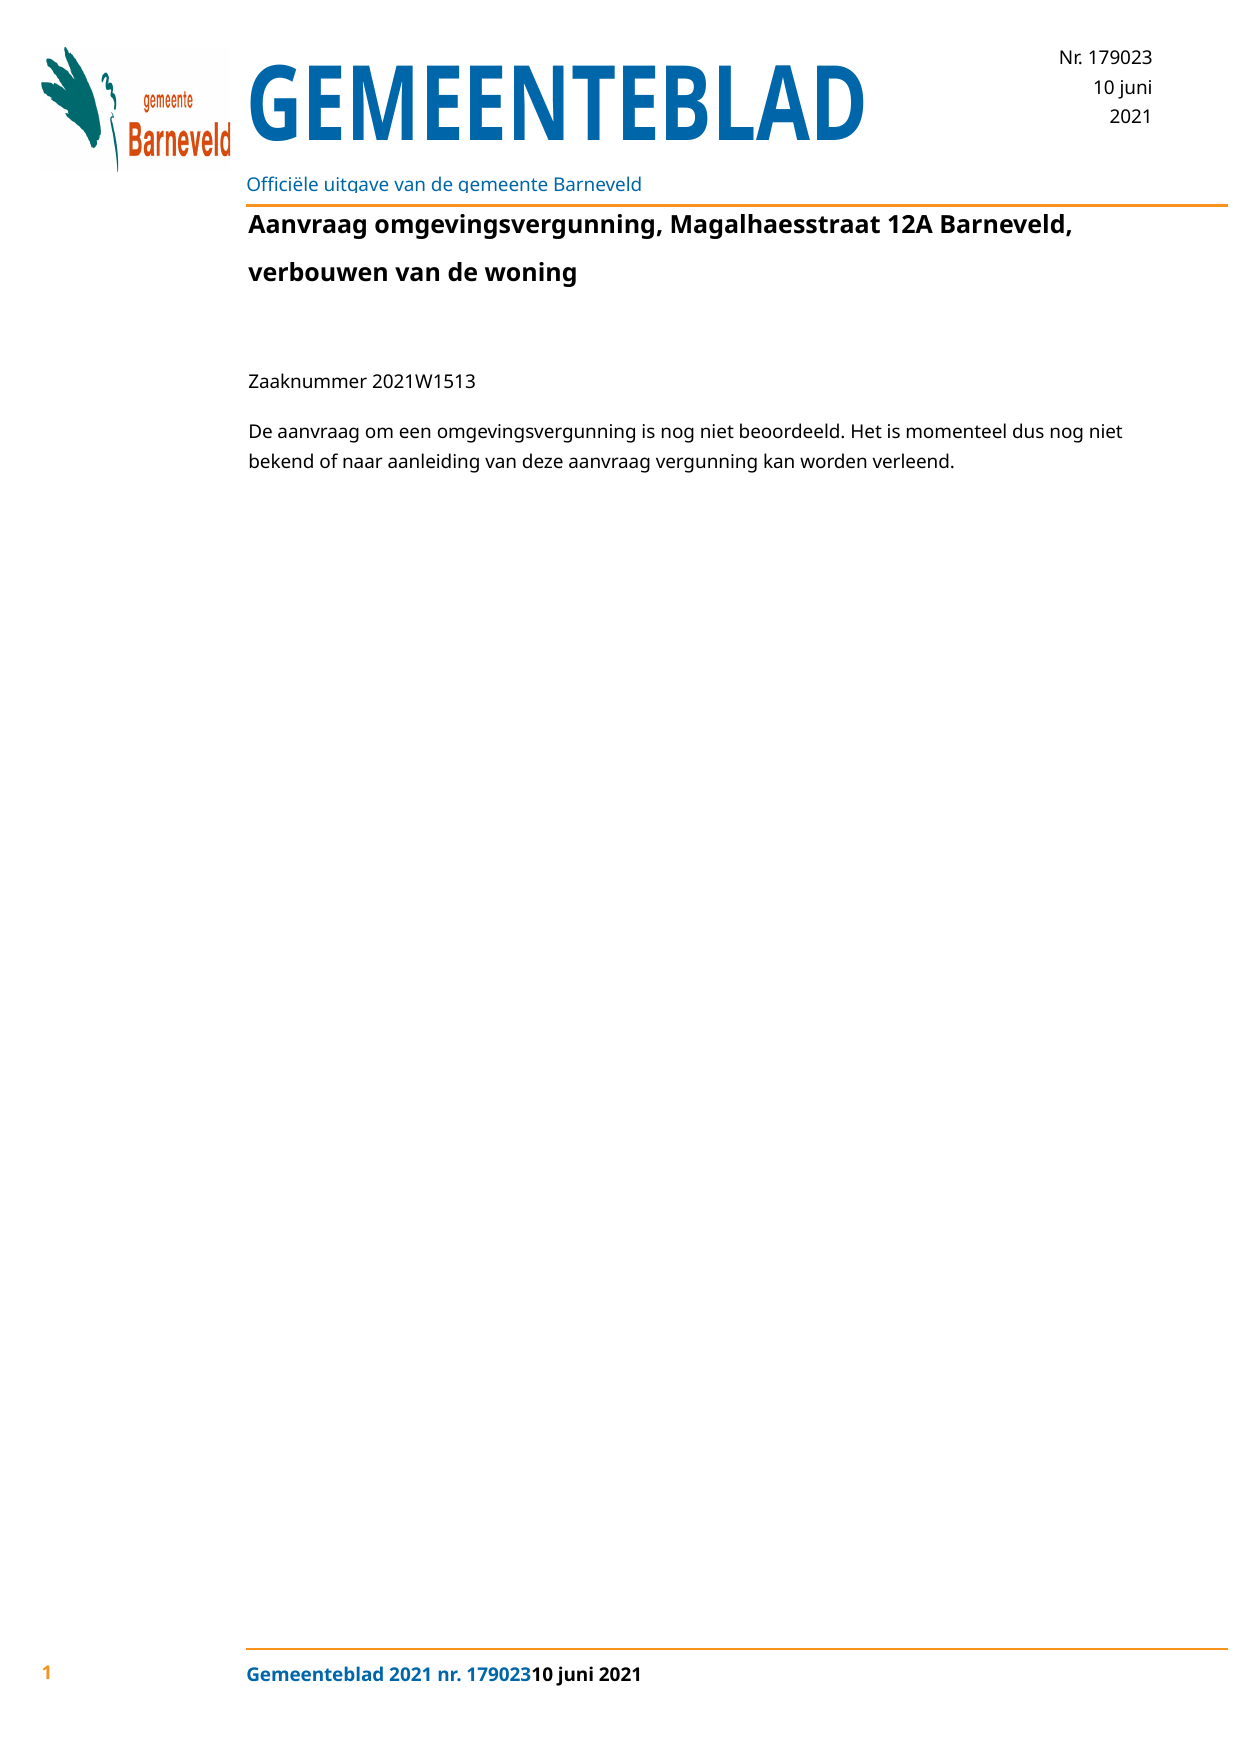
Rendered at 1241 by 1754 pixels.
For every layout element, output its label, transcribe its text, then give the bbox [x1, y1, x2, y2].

picture [41, 47, 231, 172]
text De aanvraag om een omgevingsvergunning is nog niet beoordeeld. Het is momenteel dus nog niet bekend of naar aanleiding van deze aanvraag vergunning kan worden verleend. [248, 419, 1152, 474]
text Zaaknummer 2021W1513 [248, 368, 1152, 394]
text Aanvraag omgevingsvergunning, Magalhaesstraat 12A Barneveld, verbouwen van de woning [248, 207, 1152, 288]
